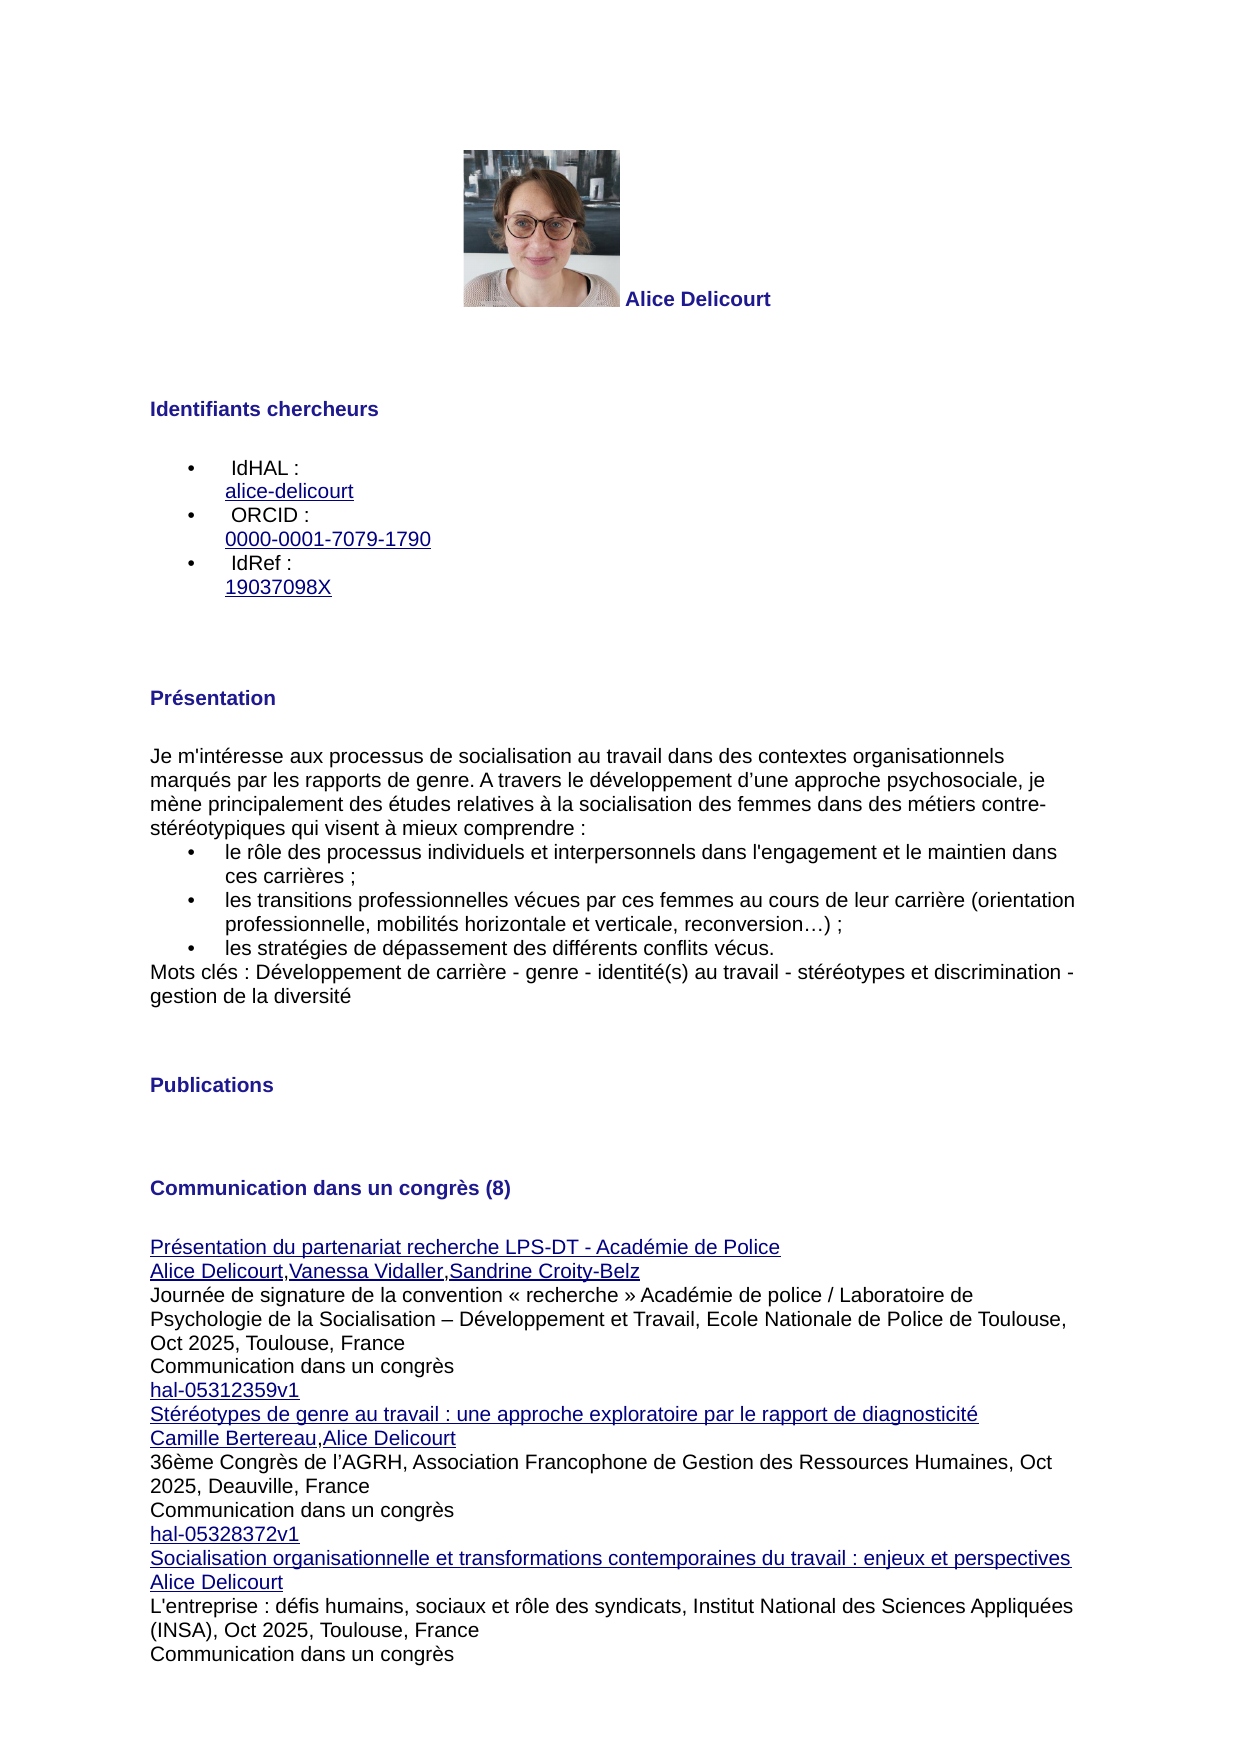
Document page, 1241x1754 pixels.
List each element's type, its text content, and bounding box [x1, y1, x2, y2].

list 19037098X [187, 575, 1090, 599]
subtitle Alice Delicourt [150, 150, 1090, 311]
table_cell Socialisation organisationnelle et transformations contemporaines du travail : enjeux et perspectives Alice Delicourt L'entreprise : défis humains, sociaux et rôle des syndicats, Institut National des Sciences Appliquées (INSA), Oct 2025, Toulouse, France Communication dans un congrès [150, 1546, 1090, 1666]
subtitle Communication dans un congrès (8) [150, 1176, 1090, 1200]
picture [463, 150, 620, 307]
list alice-delicourt [187, 479, 1090, 503]
subtitle Publications [150, 1073, 1090, 1097]
subtitle Présentation [150, 686, 1090, 709]
table_cell Stéréotypes de genre au travail : une approche exploratoire par le rapport de diagnosticité Camille Bertereau,Alice Delicourt 36ème Congrès de l’AGRH, Association Francophone de Gestion des Ressources Humaines, Oct 2025, Deauville, France Communication dans un congrès hal-05328372v1 [150, 1402, 1090, 1546]
table_header Présentation du partenariat recherche LPS-DT - Académie de Police Alice Delicourt,Vanessa Vidaller,Sandrine Croity-Belz Journée de signature de la convention « recherche » Académie de police / Laboratoire de Psychologie de la Socialisation – Développement et Travail, Ecole Nationale de Police de Toulouse, Oct 2025, Toulouse, France Communication dans un congrès hal-05312359v1 [150, 1235, 1090, 1402]
text Je m'intéresse aux processus de socialisation au travail dans des contextes organisationnels marqués par les rapports de genre. A travers le développement d’une approche psychosociale, je mène principalement des études relatives à la socialisation des femmes dans des métiers contre-stéréotypiques qui visent à mieux comprendre : [150, 744, 1090, 840]
list les transitions professionnelles vécues par ces femmes au cours de leur carrière (orientation professionnelle, mobilités horizontale et verticale, reconversion…) ; [187, 888, 1090, 936]
list le rôle des processus individuels et interpersonnels dans l'engagement et le maintien dans ces carrières ; [187, 840, 1090, 888]
list les stratégies de dépassement des différents conflits vécus. [187, 936, 1090, 959]
list 0000-0001-7079-1790 [187, 527, 1090, 551]
list ORCID : [187, 503, 1090, 527]
text Mots clés : Développement de carrière - genre - identité(s) au travail - stéréotypes et discrimination - gestion de la diversité [150, 959, 1090, 1007]
list IdHAL : [187, 455, 1090, 479]
subtitle Identifiants chercheurs [150, 397, 1090, 421]
list IdRef : [187, 551, 1090, 575]
